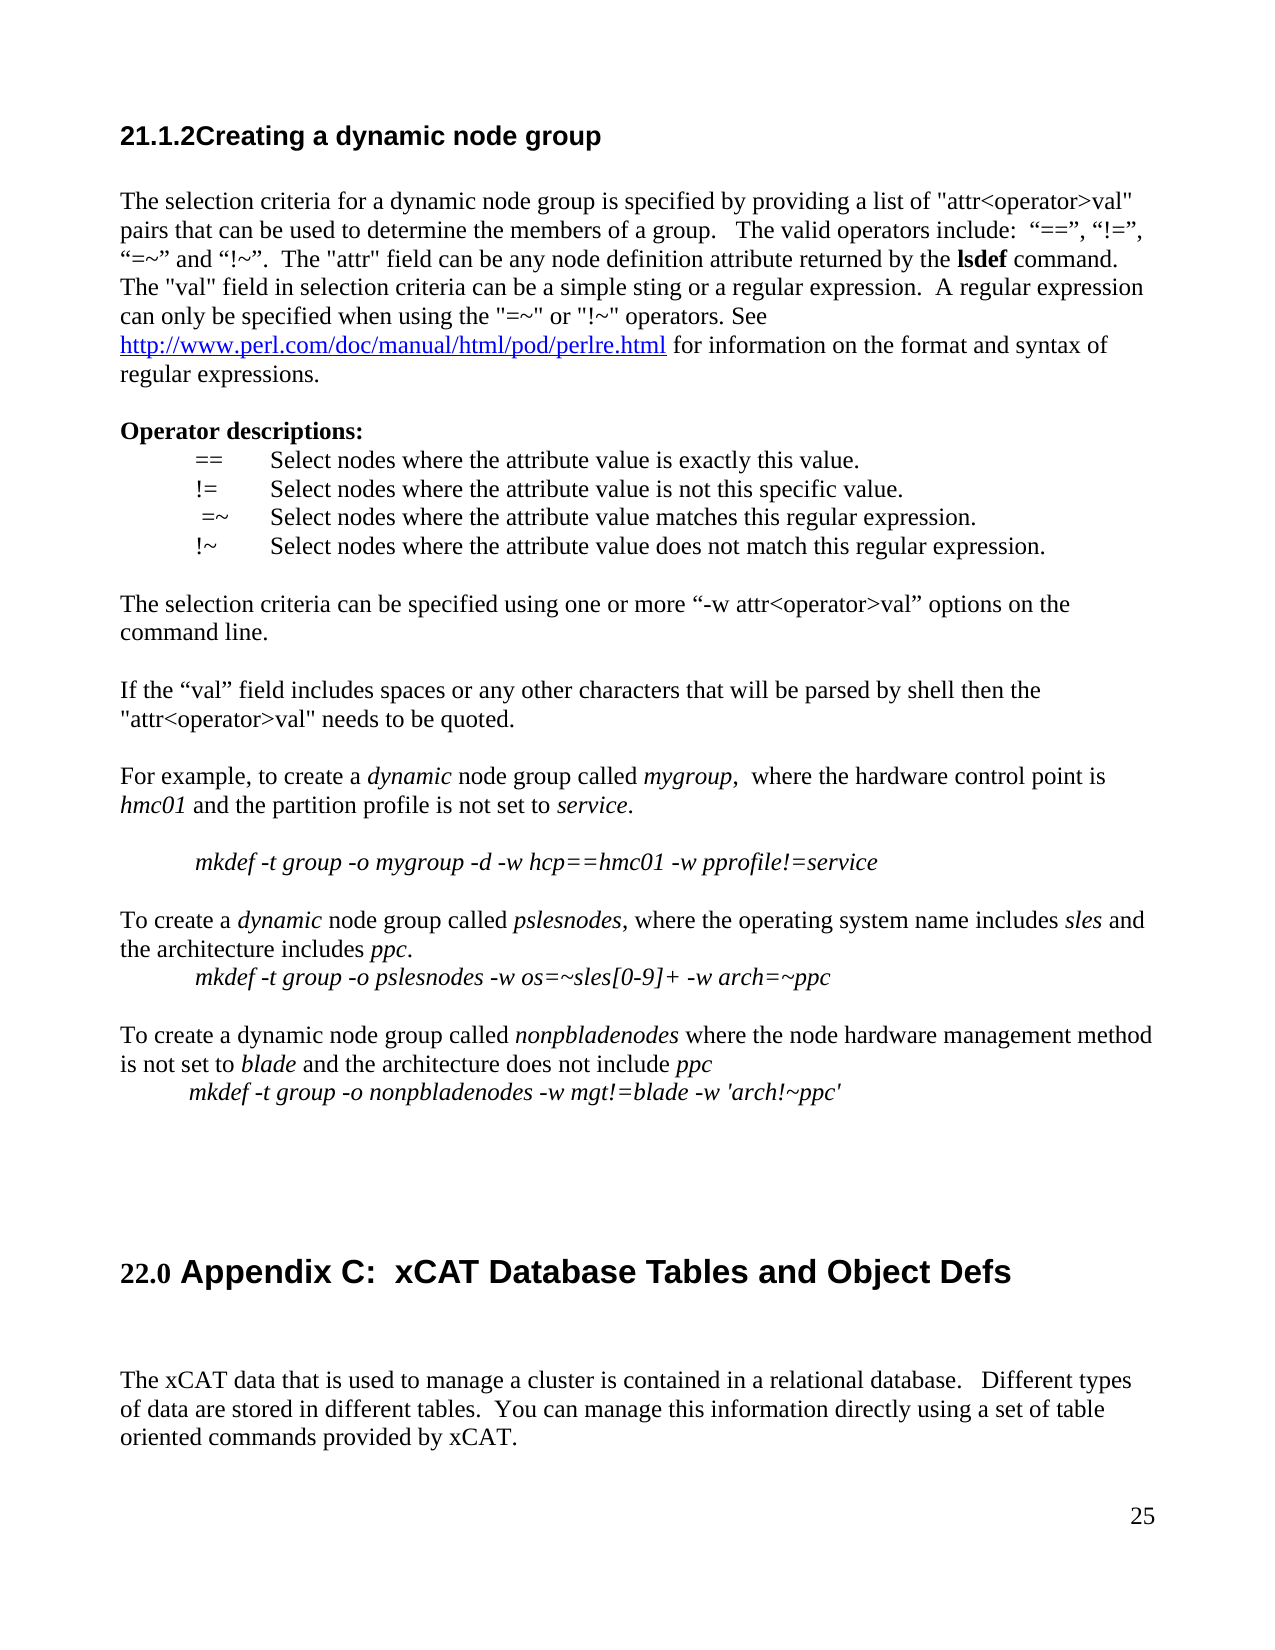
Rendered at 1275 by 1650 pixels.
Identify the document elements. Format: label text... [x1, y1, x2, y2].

text mkdef -t group -o mygroup -d -w hcp==hmc01 -w pprofile!=service [120, 847, 1155, 876]
text Operator descriptions: [120, 416, 1155, 445]
text To create a dynamic node group called pslesnodes, where the operating system name includes sles and the architecture includes ppc. [120, 905, 1155, 962]
subtitle Creating a dynamic node group [120, 120, 1155, 151]
text mkdef -t group -o pslesnodes -w os=~sles[0-9]+ -w arch=~ppc [120, 962, 1155, 991]
text The selection criteria for a dynamic node group is specified by providing a list of "attr<operator>val" pairs that can be used to determine the members of a group. The valid operators include: “==”, “!=”, “=~” and “!~”. The "attr" field can be any node definition attribute returned by the lsdef command. The "val" field in selection criteria can be a simple sting or a regular expression. A regular expression can only be specified when using the "=~" or "!~" operators. See http://www.perl.com/doc/manual/html/pod/perlre.html for information on the format and syntax of regular expressions. [120, 186, 1155, 387]
text !~ Select nodes where the attribute value does not match this regular expression. [120, 531, 1155, 560]
text The selection criteria can be specified using one or more “-w attr<operator>val” options on the command line. [120, 589, 1155, 646]
text mkdef -t group -o nonpbladenodes -w mgt!=blade -w 'arch!~ppc' [120, 1077, 1155, 1106]
text If the “val” field includes spaces or any other characters that will be parsed by shell then the "attr<operator>val" needs to be quoted. [120, 675, 1155, 732]
text == Select nodes where the attribute value is exactly this value. [120, 445, 1155, 474]
text =~ Select nodes where the attribute value matches this regular expression. [120, 502, 1155, 531]
subtitle Appendix C: xCAT Database Tables and Object Defs [120, 1252, 1155, 1291]
text The xCAT data that is used to manage a cluster is contained in a relational database. Different types of data are stored in different tables. You can manage this information directly using a set of table oriented commands provided by xCAT. [120, 1365, 1155, 1451]
text To create a dynamic node group called nonpbladenodes where the node hardware management method is not set to blade and the architecture does not include ppc [120, 1020, 1155, 1077]
text != Select nodes where the attribute value is not this specific value. [120, 474, 1155, 502]
text For example, to create a dynamic node group called mygroup, where the hardware control point is hmc01 and the partition profile is not set to service. [120, 761, 1155, 819]
